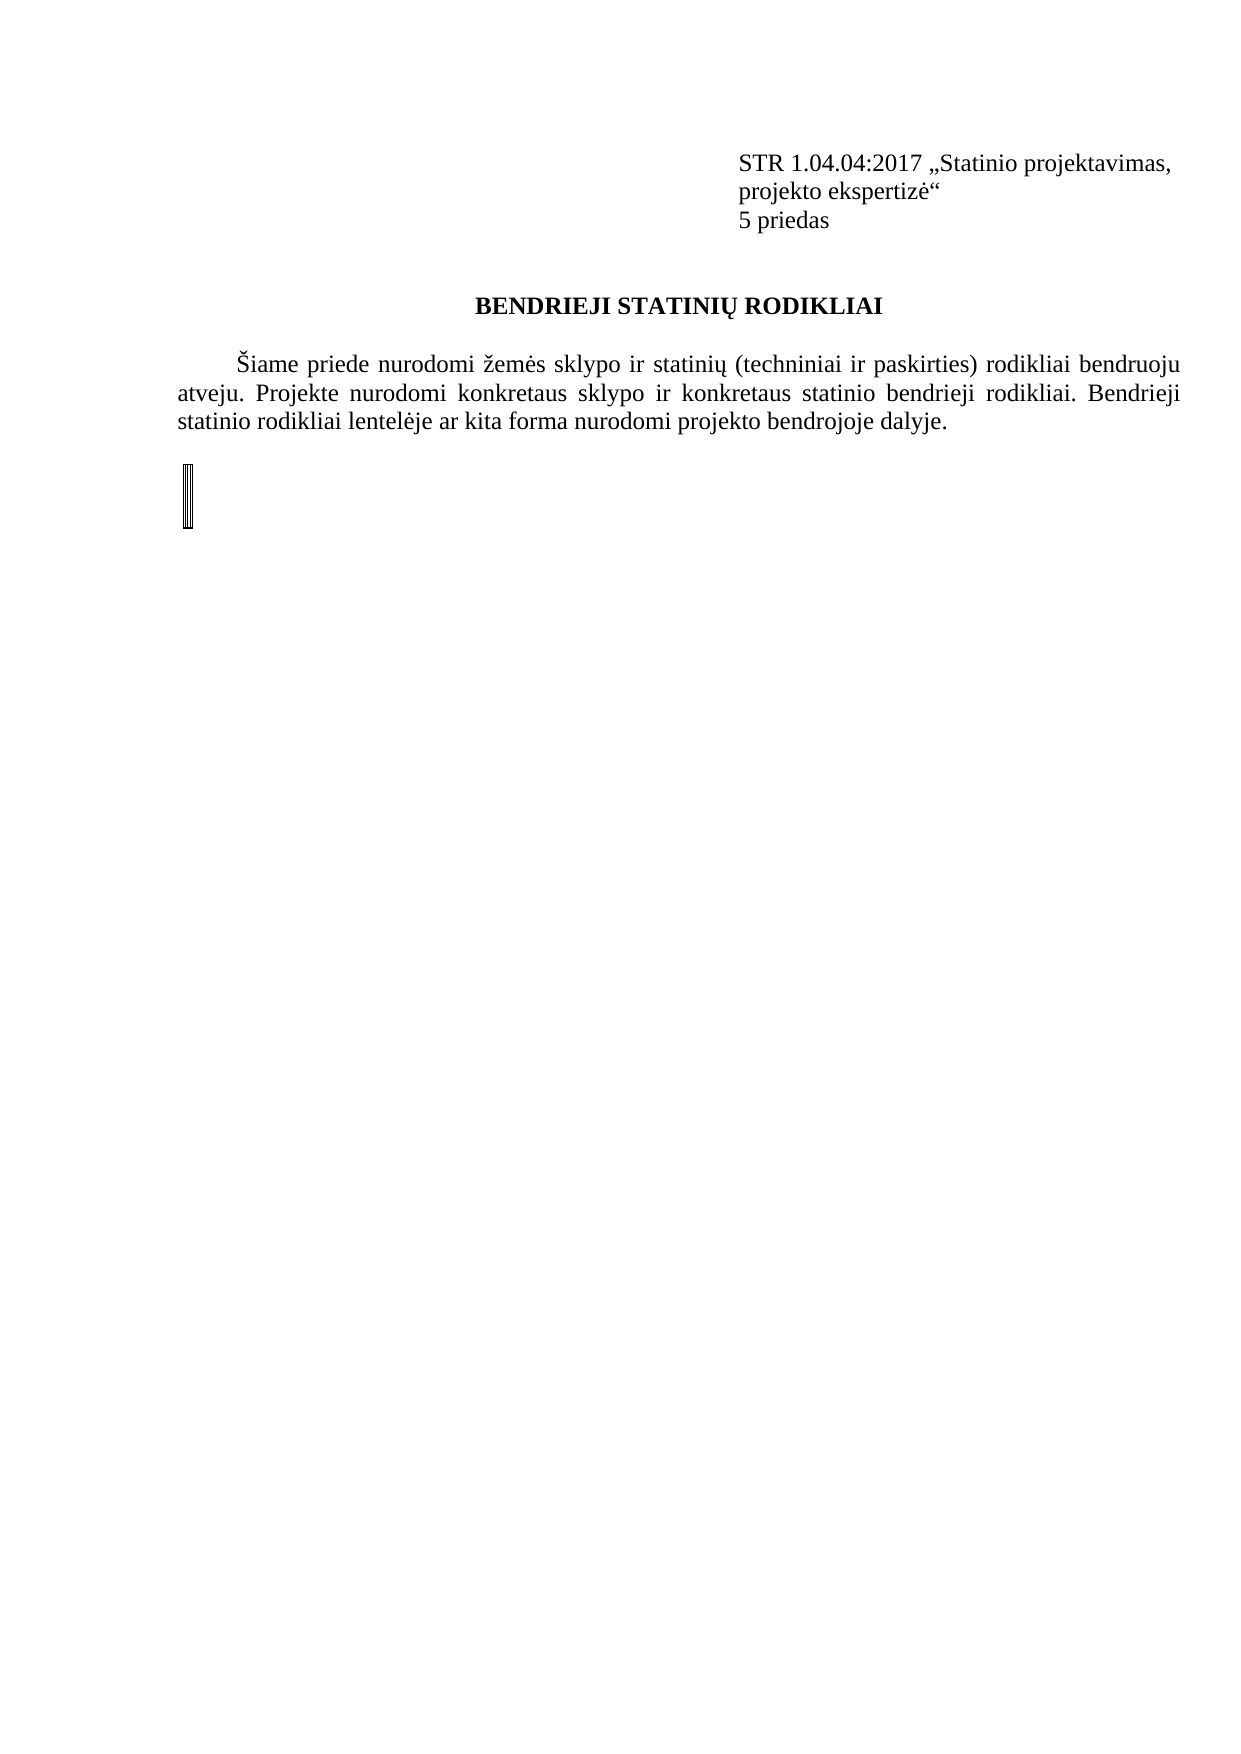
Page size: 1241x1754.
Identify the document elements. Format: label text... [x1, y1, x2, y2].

table_cell [188, 790, 193, 1278]
text STR 1.04.04:2017 „Statinio projektavimas, [738, 148, 1181, 176]
text 5 priedas [738, 205, 1181, 234]
text projekto ekspertizė“ [738, 176, 1181, 205]
text BENDRIEJI STATINIŲ RODIKLIAI [177, 291, 1181, 320]
text Šiame priede nurodomi žemės sklypo ir statinių (techniniai ir paskirties) rodikliai bendruoju atveju. Projekte nurodomi konkretaus sklypo ir konkretaus statinio bendrieji rodikliai. Bendrieji statinio rodikliai lentelėje ar kita forma nurodomi projekto bendrojoje dalyje. [177, 349, 1181, 435]
